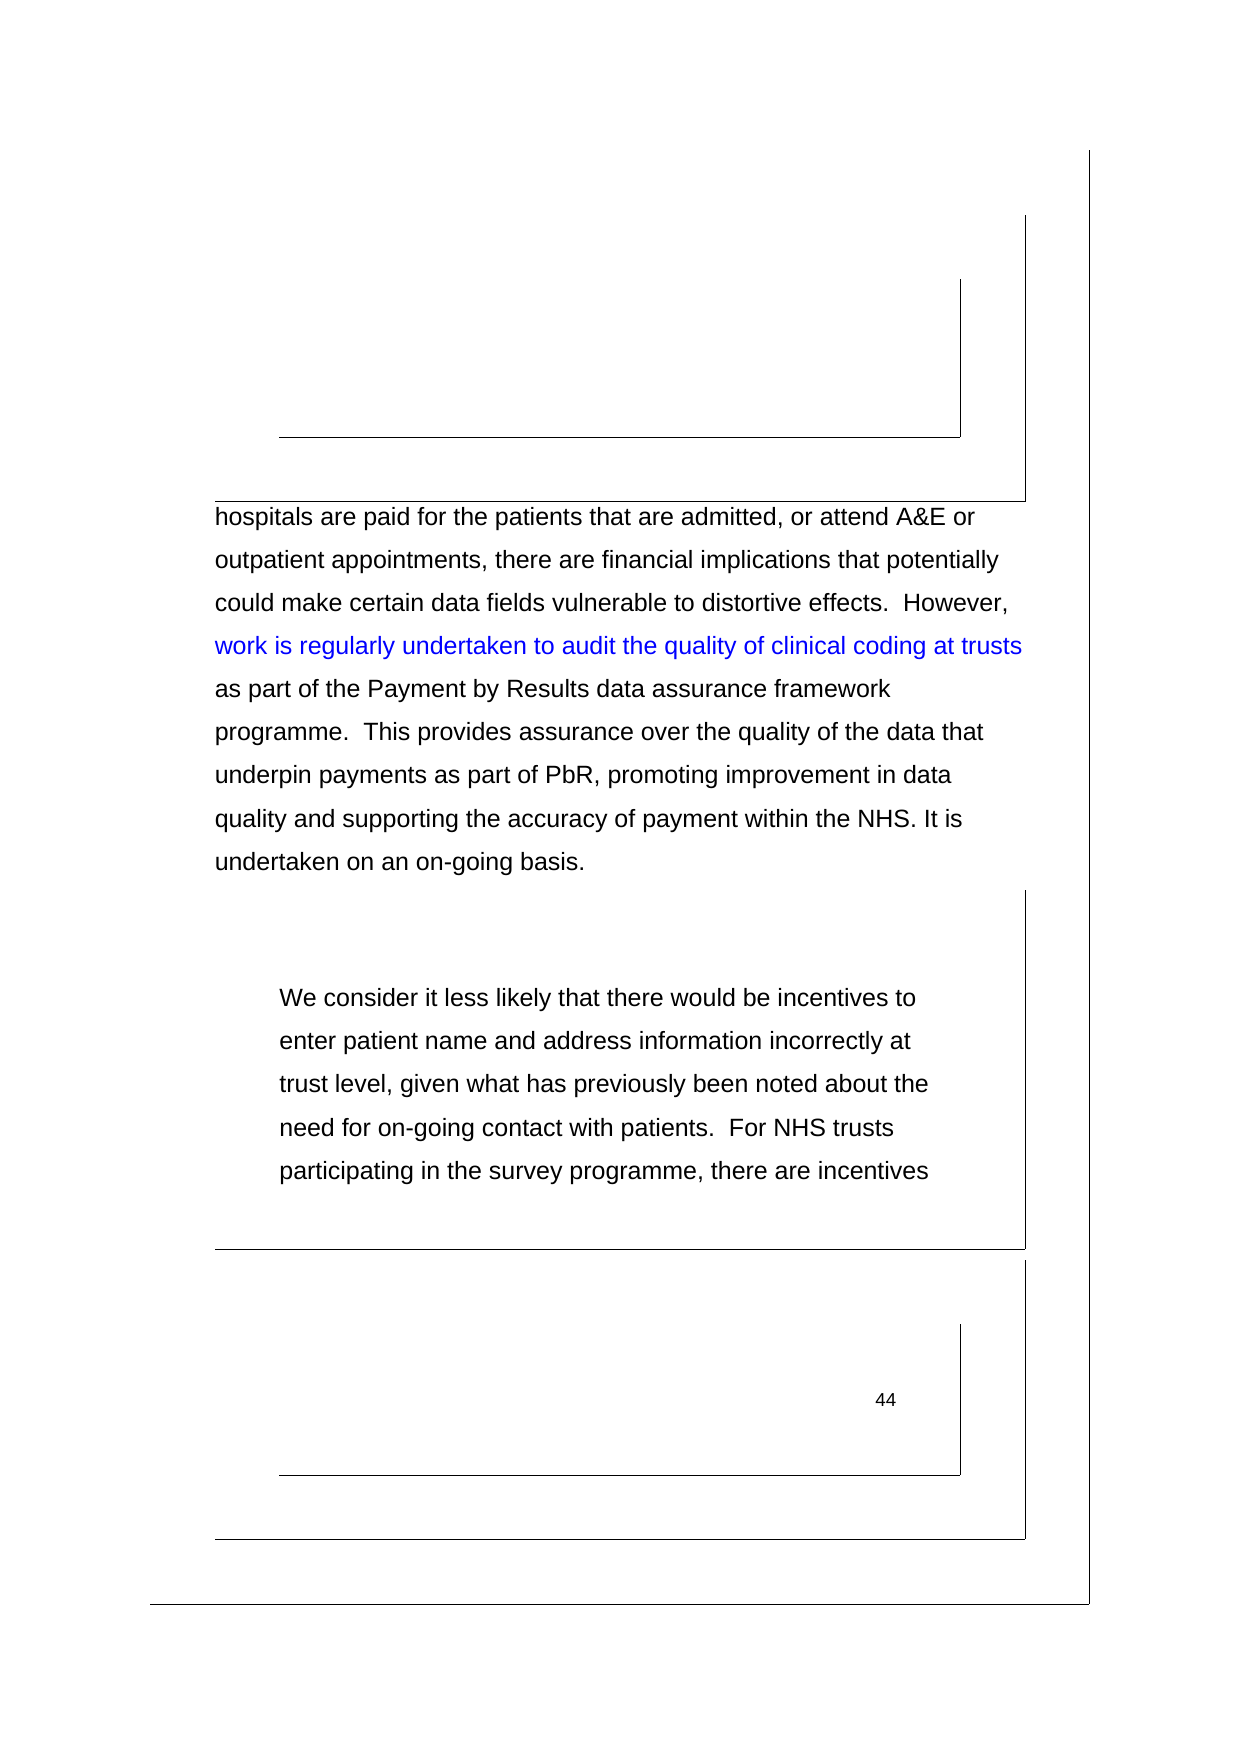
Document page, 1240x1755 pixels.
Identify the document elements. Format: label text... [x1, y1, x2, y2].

text hospitals are paid for the patients that are admitted, or attend A&E or outpatient appointments, there are financial implications that potentially could make certain data fields vulnerable to distortive effects. However, work is regularly undertaken to audit the quality of clinical coding at trusts as part of the Payment by Results data assurance framework programme. This provides assurance over the quality of the data that underpin payments as part of PbR, promoting improvement in data quality and supporting the accuracy of payment within the NHS. It is undertaken on an on-going basis. [214, 502, 1025, 875]
text We consider it less likely that there would be incentives to enter patient name and address information incorrectly at trust level, given what has previously been noted about the need for on-going contact with patients. For NHS trusts participating in the survey programme, there are incentives for questionnaires to be correctly dispatched to patients using an accurate name and address given the potential penalties that might be applied if a trust were to yield a low response rate. CQC in its regulatory function uses patient survey data as part of assessing performance in trusts and informing lines of enquiries during inspections. If trust data cannot be used because of too few responses, the trust would be flagged appropriately for these indicators. [214, 983, 1025, 1249]
